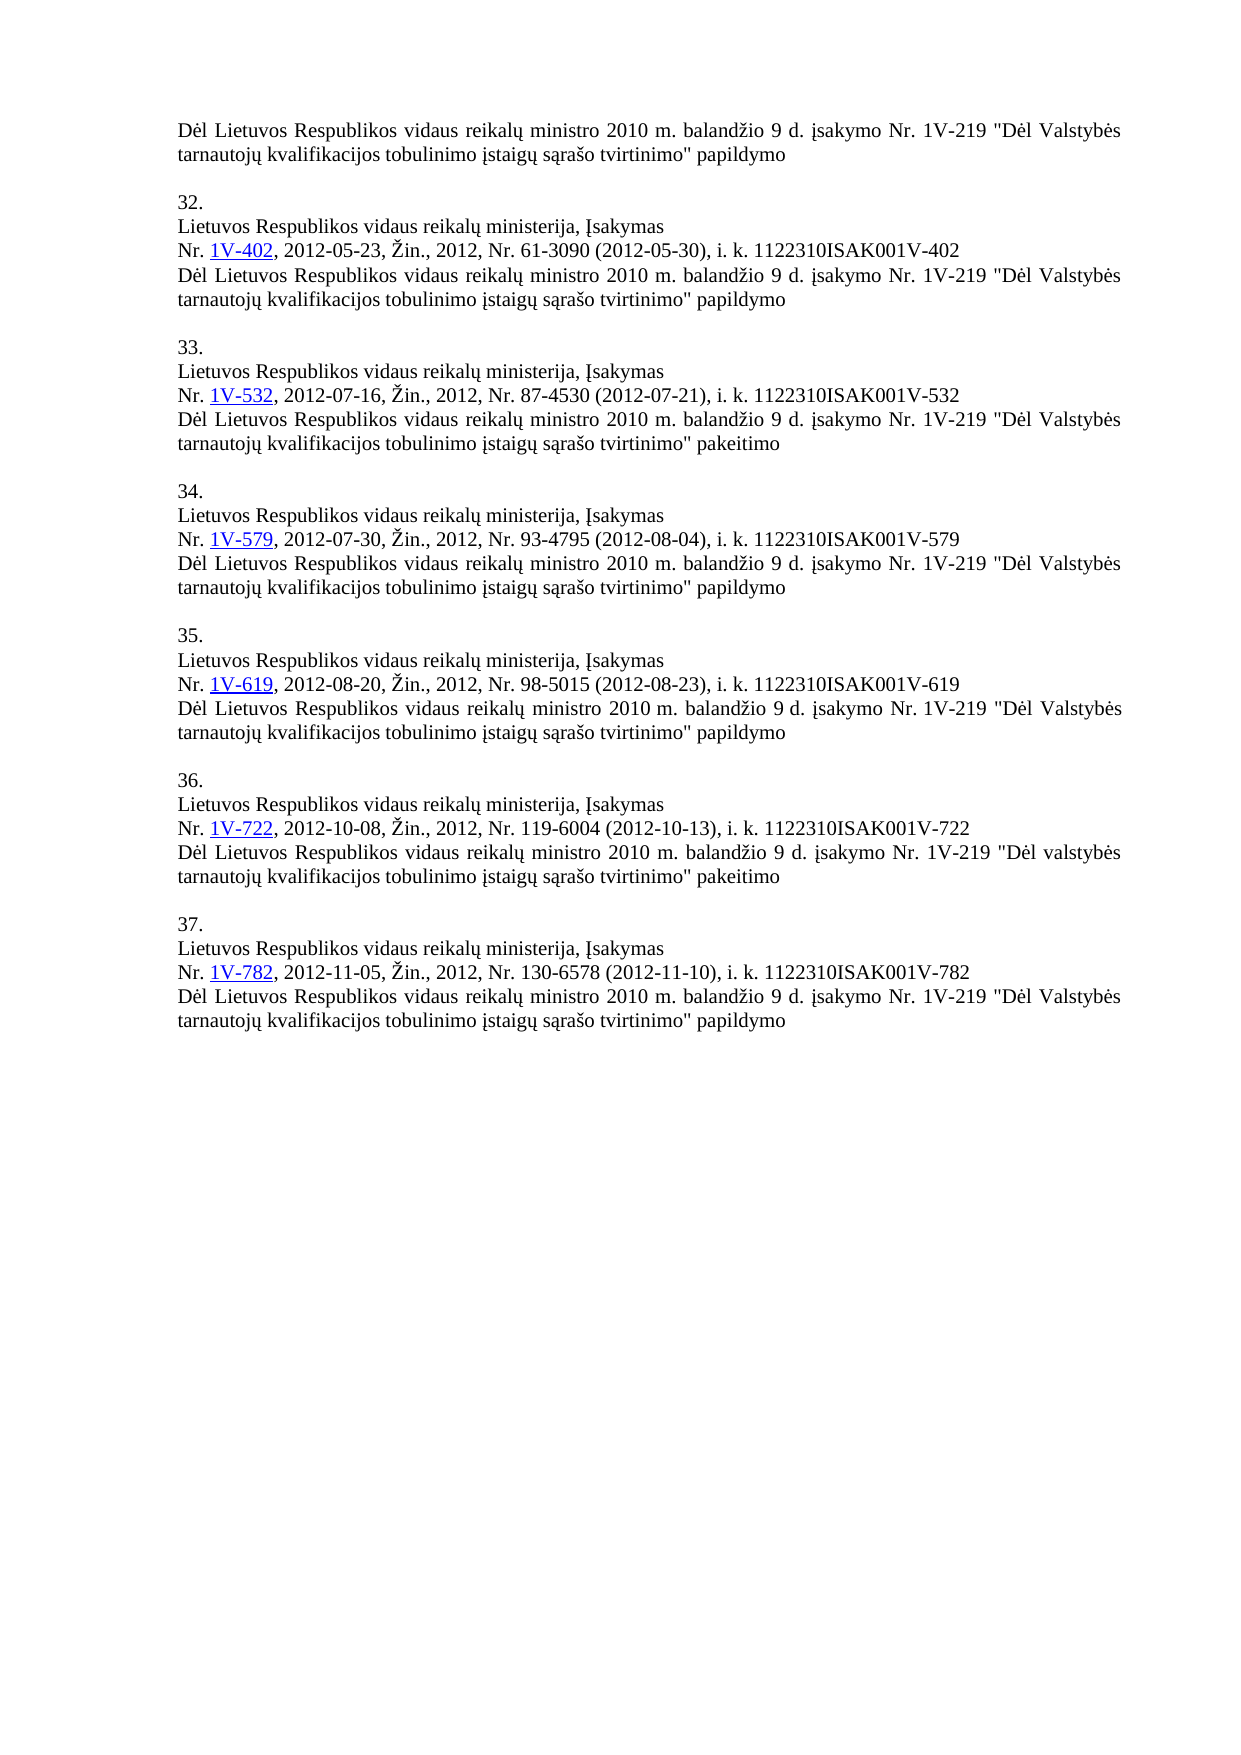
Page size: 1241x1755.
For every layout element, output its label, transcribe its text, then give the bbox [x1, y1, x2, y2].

text Dėl Lietuvos Respublikos vidaus reikalų ministro 2010 m. balandžio 9 d. įsakymo Nr. 1V-219 "Dėl Valstybės tarnautojų kvalifikacijos tobulinimo įstaigų sąrašo tvirtinimo" papildymo [177, 551, 1122, 599]
text Lietuvos Respublikos vidaus reikalų ministerija, Įsakymas [177, 792, 1122, 816]
text Dėl Lietuvos Respublikos vidaus reikalų ministro 2010 m. balandžio 9 d. įsakymo Nr. 1V-219 "Dėl Valstybės tarnautojų kvalifikacijos tobulinimo įstaigų sąrašo tvirtinimo" papildymo [177, 984, 1122, 1032]
text 32. [177, 190, 1122, 214]
text Dėl Lietuvos Respublikos vidaus reikalų ministro 2010 m. balandžio 9 d. įsakymo Nr. 1V-219 "Dėl Valstybės tarnautojų kvalifikacijos tobulinimo įstaigų sąrašo tvirtinimo" papildymo [177, 262, 1122, 311]
text Nr. 1V-402, 2012-05-23, Žin., 2012, Nr. 61-3090 (2012-05-30), i. k. 1122310ISAK001V-402 [177, 238, 1122, 262]
text Nr. 1V-532, 2012-07-16, Žin., 2012, Nr. 87-4530 (2012-07-21), i. k. 1122310ISAK001V-532 [177, 383, 1122, 407]
text Dėl Lietuvos Respublikos vidaus reikalų ministro 2010 m. balandžio 9 d. įsakymo Nr. 1V-219 "Dėl Valstybės tarnautojų kvalifikacijos tobulinimo įstaigų sąrašo tvirtinimo" pakeitimo [177, 407, 1122, 455]
text Lietuvos Respublikos vidaus reikalų ministerija, Įsakymas [177, 647, 1122, 672]
text 36. [177, 768, 1122, 792]
text Dėl Lietuvos Respublikos vidaus reikalų ministro 2010 m. balandžio 9 d. įsakymo Nr. 1V-219 "Dėl Valstybės tarnautojų kvalifikacijos tobulinimo įstaigų sąrašo tvirtinimo" papildymo [177, 696, 1122, 744]
text 33. [177, 335, 1122, 359]
text Nr. 1V-782, 2012-11-05, Žin., 2012, Nr. 130-6578 (2012-11-10), i. k. 1122310ISAK001V-782 [177, 960, 1122, 984]
text Lietuvos Respublikos vidaus reikalų ministerija, Įsakymas [177, 214, 1122, 238]
text Lietuvos Respublikos vidaus reikalų ministerija, Įsakymas [177, 503, 1122, 527]
text Nr. 1V-722, 2012-10-08, Žin., 2012, Nr. 119-6004 (2012-10-13), i. k. 1122310ISAK001V-722 [177, 816, 1122, 840]
text Nr. 1V-579, 2012-07-30, Žin., 2012, Nr. 93-4795 (2012-08-04), i. k. 1122310ISAK001V-579 [177, 527, 1122, 551]
text 37. [177, 912, 1122, 936]
text Nr. 1V-619, 2012-08-20, Žin., 2012, Nr. 98-5015 (2012-08-23), i. k. 1122310ISAK001V-619 [177, 672, 1122, 696]
text Dėl Lietuvos Respublikos vidaus reikalų ministro 2010 m. balandžio 9 d. įsakymo Nr. 1V-219 "Dėl Valstybės tarnautojų kvalifikacijos tobulinimo įstaigų sąrašo tvirtinimo" papildymo [177, 118, 1122, 166]
text 34. [177, 479, 1122, 503]
text Lietuvos Respublikos vidaus reikalų ministerija, Įsakymas [177, 359, 1122, 383]
text 35. [177, 623, 1122, 647]
text Dėl Lietuvos Respublikos vidaus reikalų ministro 2010 m. balandžio 9 d. įsakymo Nr. 1V-219 "Dėl valstybės tarnautojų kvalifikacijos tobulinimo įstaigų sąrašo tvirtinimo" pakeitimo [177, 840, 1122, 888]
text Lietuvos Respublikos vidaus reikalų ministerija, Įsakymas [177, 936, 1122, 960]
